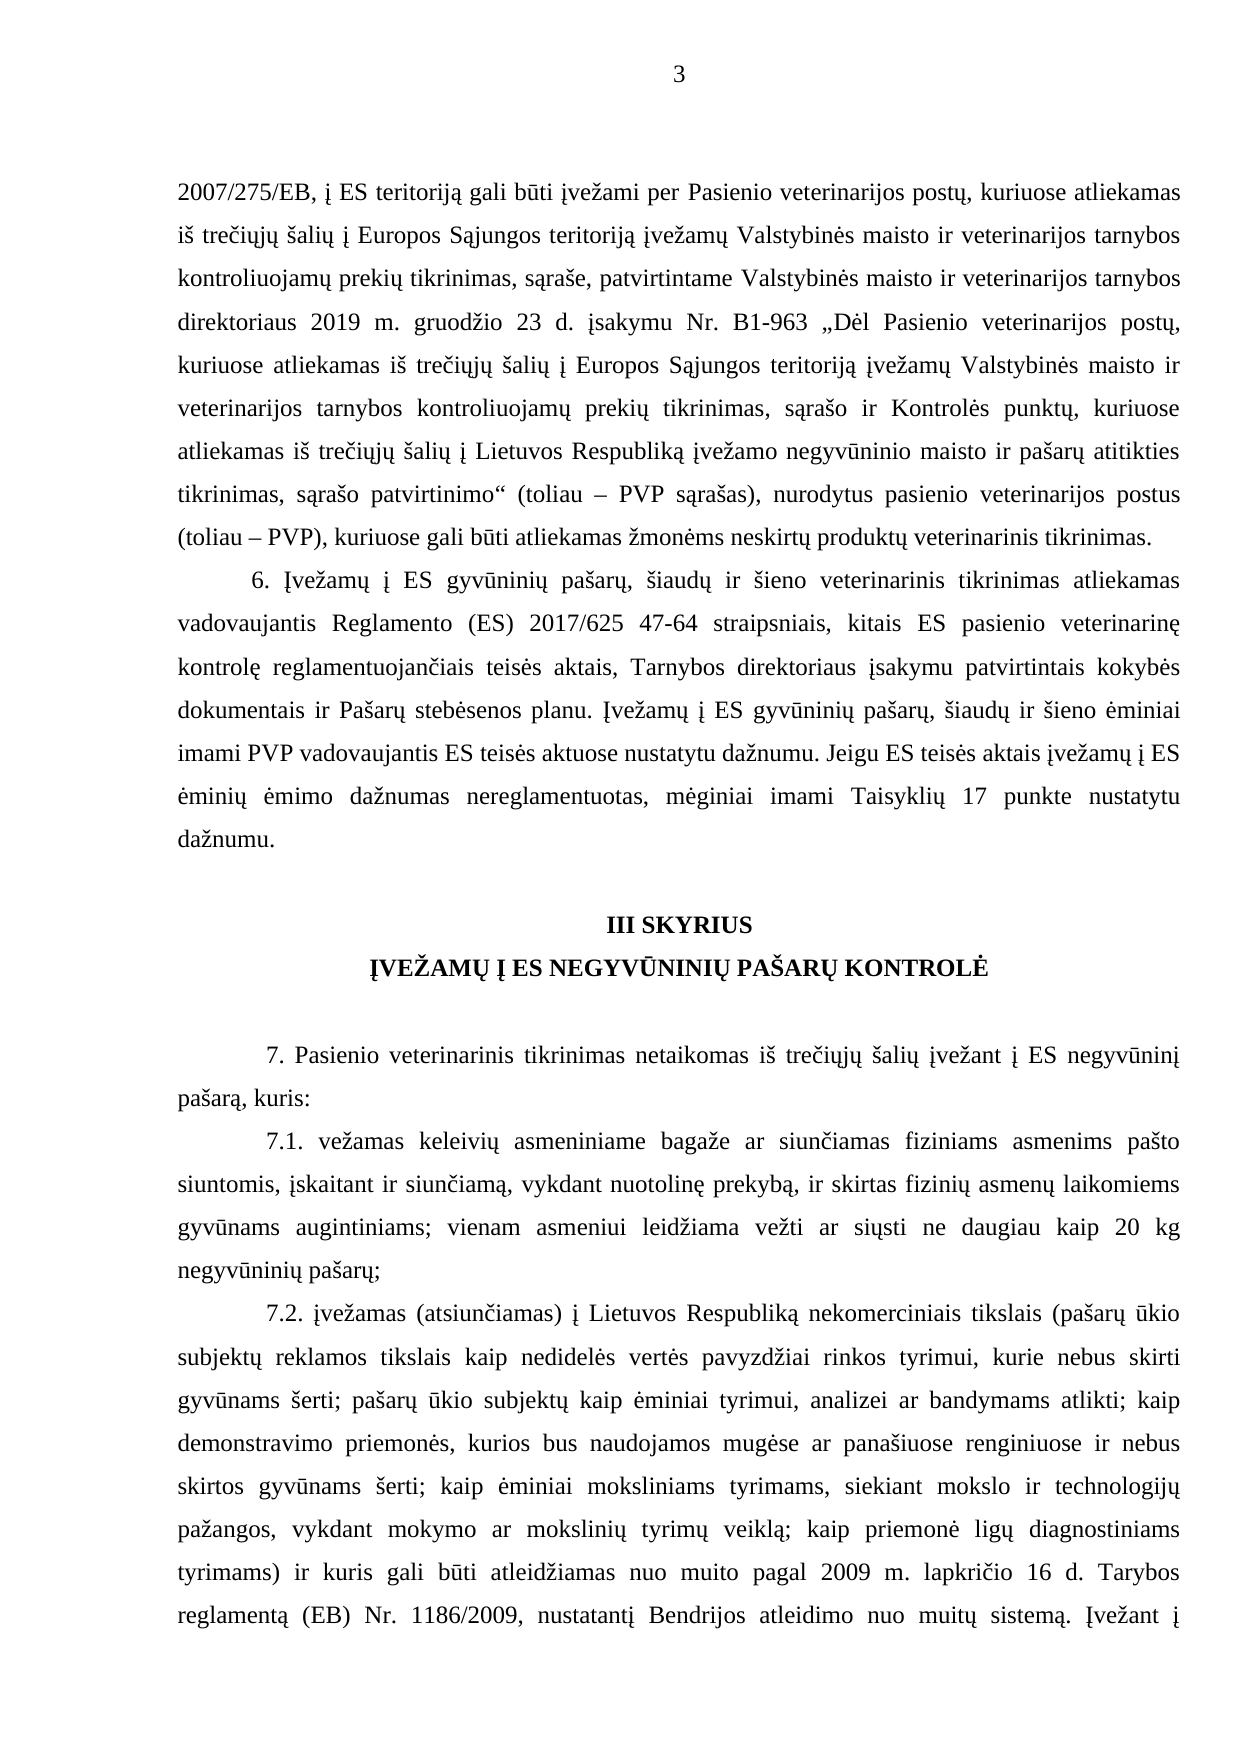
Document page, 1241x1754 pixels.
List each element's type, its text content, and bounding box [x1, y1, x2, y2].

text 6. Įvežamų į ES gyvūninių pašarų, šiaudų ir šieno veterinarinis tikrinimas atliekamas vadovaujantis Reglamento (ES) 2017/625 47-64 straipsniais, kitais ES pasienio veterinarinę kontrolę reglamentuojančiais teisės aktais, Tarnybos direktoriaus įsakymu patvirtintais kokybės dokumentais ir Pašarų stebėsenos planu. Įvežamų į ES gyvūninių pašarų, šiaudų ir šieno ėminiai imami PVP vadovaujantis ES teisės aktuose nustatytu dažnumu. Jeigu ES teisės aktais įvežamų į ES ėminių ėmimo dažnumas nereglamentuotas, mėginiai imami Taisyklių 17 punkte nustatytu dažnumu. [177, 565, 1181, 853]
text III SKYRIUS [177, 910, 1181, 939]
text 2007/275/EB, į ES teritoriją gali būti įvežami per Pasienio veterinarijos postų, kuriuose atliekamas iš trečiųjų šalių į Europos Sąjungos teritoriją įvežamų Valstybinės maisto ir veterinarijos tarnybos kontroliuojamų prekių tikrinimas, sąraše, patvirtintame Valstybinės maisto ir veterinarijos tarnybos direktoriaus 2019 m. gruodžio 23 d. įsakymu Nr. B1-963 „Dėl Pasienio veterinarijos postų, kuriuose atliekamas iš trečiųjų šalių į Europos Sąjungos teritoriją įvežamų Valstybinės maisto ir veterinarijos tarnybos kontroliuojamų prekių tikrinimas, sąrašo ir Kontrolės punktų, kuriuose atliekamas iš trečiųjų šalių į Lietuvos Respubliką įvežamo negyvūninio maisto ir pašarų atitikties tikrinimas, sąrašo patvirtinimo“ (toliau – PVP sąrašas), nurodytus pasienio veterinarijos postus (toliau – PVP), kuriuose gali būti atliekamas žmonėms neskirtų produktų veterinarinis tikrinimas. [177, 177, 1181, 551]
text 7.1. vežamas keleivių asmeniniame bagaže ar siunčiamas fiziniams asmenims pašto siuntomis, įskaitant ir siunčiamą, vykdant nuotolinę prekybą, ir skirtas fizinių asmenų laikomiems gyvūnams augintiniams; vienam asmeniui leidžiama vežti ar siųsti ne daugiau kaip 20 kg negyvūninių pašarų; [177, 1126, 1181, 1284]
text 7.2. įvežamas (atsiunčiamas) į Lietuvos Respubliką nekomerciniais tikslais (pašarų ūkio subjektų reklamos tikslais kaip nedidelės vertės pavyzdžiai rinkos tyrimui, kurie nebus skirti gyvūnams šerti; pašarų ūkio subjektų kaip ėminiai tyrimui, analizei ar bandymams atlikti; kaip demonstravimo priemonės, kurios bus naudojamos mugėse ar panašiuose renginiuose ir nebus skirtos gyvūnams šerti; kaip ėminiai moksliniams tyrimams, siekiant mokslo ir technologijų pažangos, vykdant mokymo ar mokslinių tyrimų veiklą; kaip priemonė ligų diagnostiniams tyrimams) ir kuris gali būti atleidžiamas nuo muito pagal 2009 m. lapkričio 16 d. Tarybos reglamentą (EB) Nr. 1186/2009, nustatantį Bendrijos atleidimo nuo muitų sistemą. Įvežant į [177, 1298, 1181, 1629]
text ĮVEŽAMŲ Į ES NEGYVŪNINIŲ PAŠARŲ KONTROLĖ [177, 953, 1181, 982]
text 7. Pasienio veterinarinis tikrinimas netaikomas iš trečiųjų šalių įvežant į ES negyvūninį pašarą, kuris: [177, 1040, 1181, 1112]
